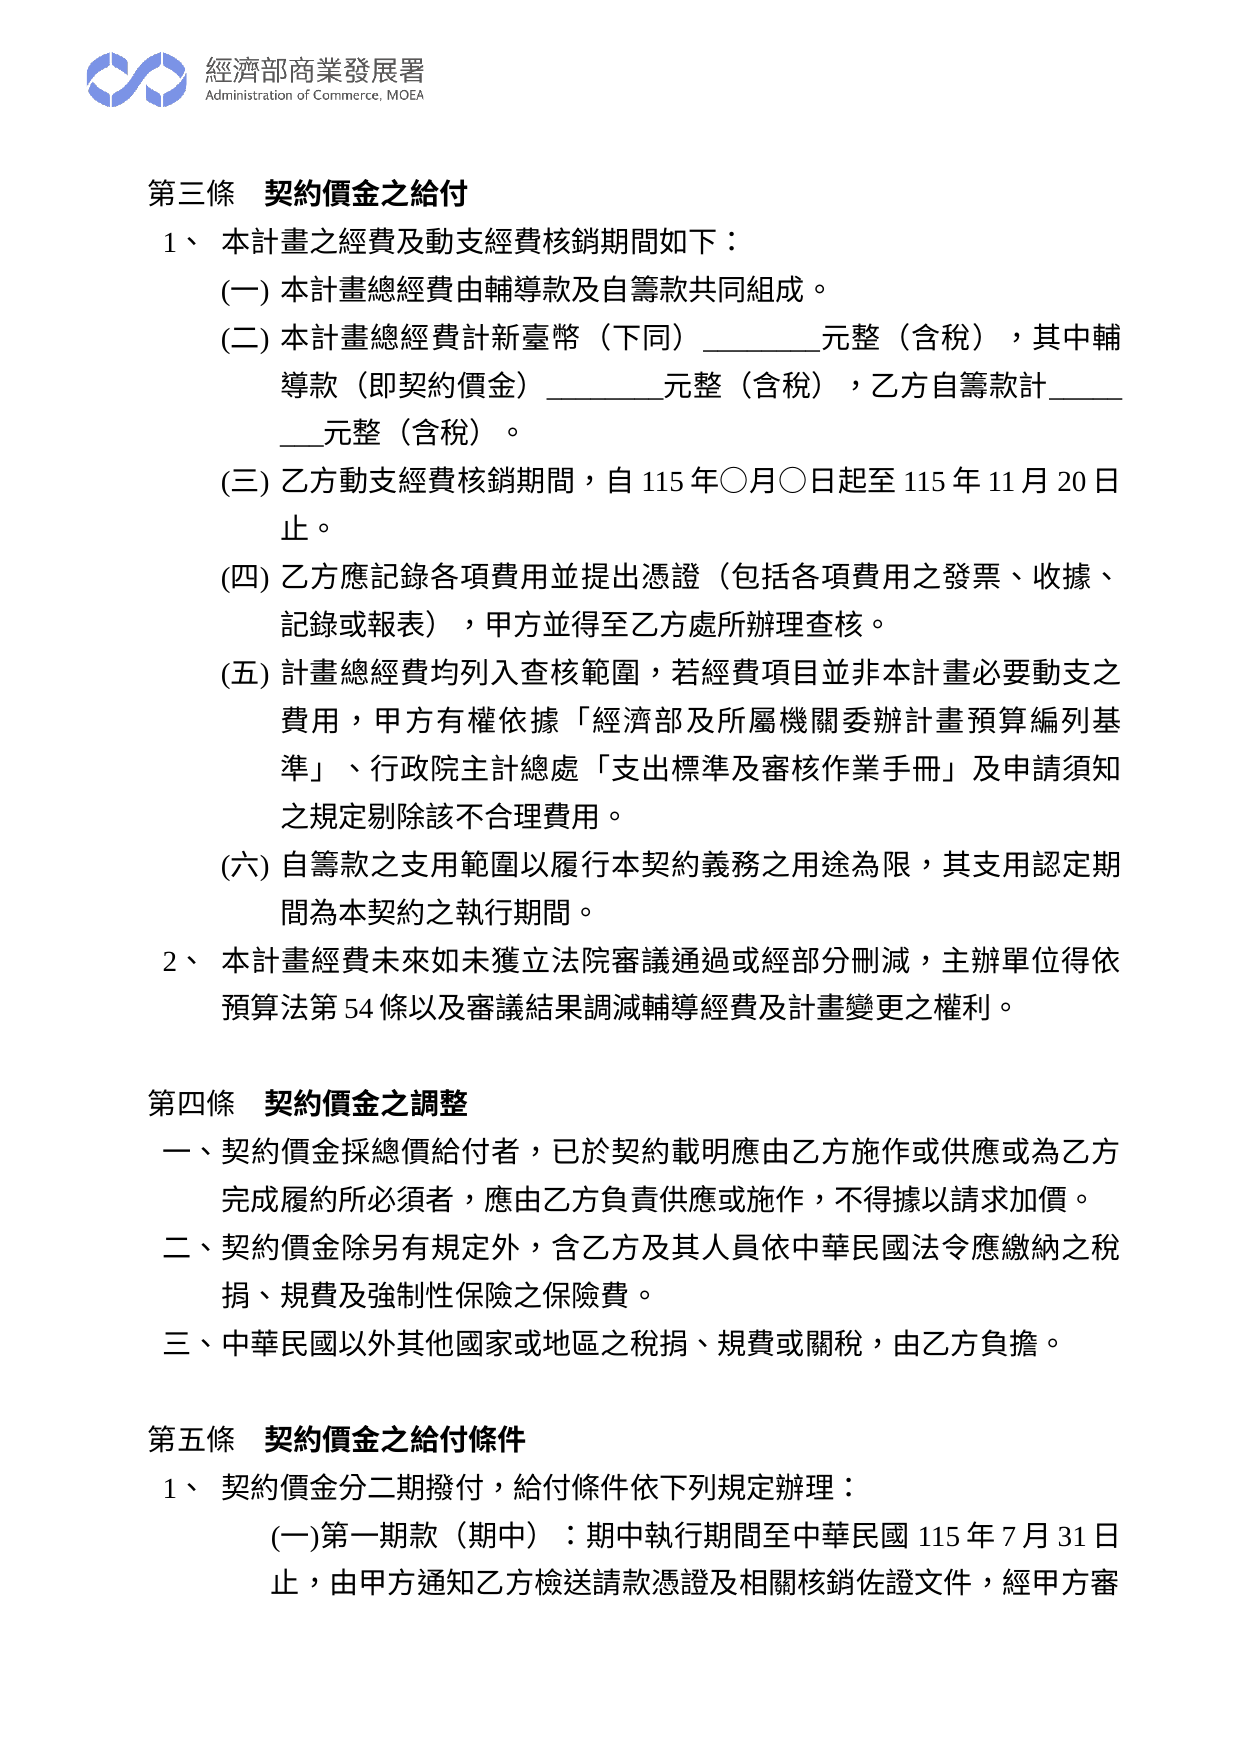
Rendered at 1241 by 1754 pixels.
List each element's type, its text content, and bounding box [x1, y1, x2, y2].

list 乙方動支經費核銷期間，自115年○月○日起至115年11月20日止。 [221, 453, 1122, 549]
list 中華民國以外其他國家或地區之稅捐、規費或關稅，由乙方負擔。 [162, 1316, 1122, 1364]
list 契約價金之給付條件 [148, 1412, 1122, 1460]
list 計畫總經費均列入查核範圍，若經費項目並非本計畫必要動支之費用，甲方有權依據「經濟部及所屬機關委辦計畫預算編列基準」、行政院主計總處「支出標準及審核作業手冊」及申請須知之規定剔除該不合理費用。 [221, 645, 1122, 837]
list 契約價金除另有規定外，含乙方及其人員依中華民國法令應繳納之稅捐、規費及強制性保險之保險費。 [162, 1220, 1122, 1316]
list 契約價金分二期撥付，給付條件依下列規定辦理： [162, 1460, 1122, 1508]
list 本計畫之經費及動支經費核銷期間如下： [162, 214, 1122, 262]
list 第一期款（期中）：期中執行期間至中華民國115年7月31日止，由甲方通知乙方檢送請款憑證及相關核銷佐證文件，經甲方審 [271, 1508, 1122, 1603]
list 本計畫總經費計新臺幣（下同）________元整（含稅），其中輔導款（即契約價金）________元整（含稅），乙方自籌款計________元整（含稅）。 [221, 310, 1122, 453]
list 契約價金之給付 [148, 166, 1122, 214]
list 乙方應記錄各項費用並提出憑證（包括各項費用之發票、收據、記錄或報表），甲方並得至乙方處所辦理查核。 [221, 549, 1122, 645]
list 本計畫經費未來如未獲立法院審議通過或經部分刪減，主辦單位得依預算法第54條以及審議結果調減輔導經費及計畫變更之權利。 [162, 933, 1122, 1028]
list 契約價金採總價給付者，已於契約載明應由乙方施作或供應或為乙方完成履約所必須者，應由乙方負責供應或施作，不得據以請求加價。 [162, 1124, 1122, 1220]
list 契約價金之調整 [148, 1076, 1122, 1124]
list 本計畫總經費由輔導款及自籌款共同組成。 [221, 262, 1122, 310]
list 自籌款之支用範圍以履行本契約義務之用途為限，其支用認定期間為本契約之執行期間。 [221, 837, 1122, 933]
